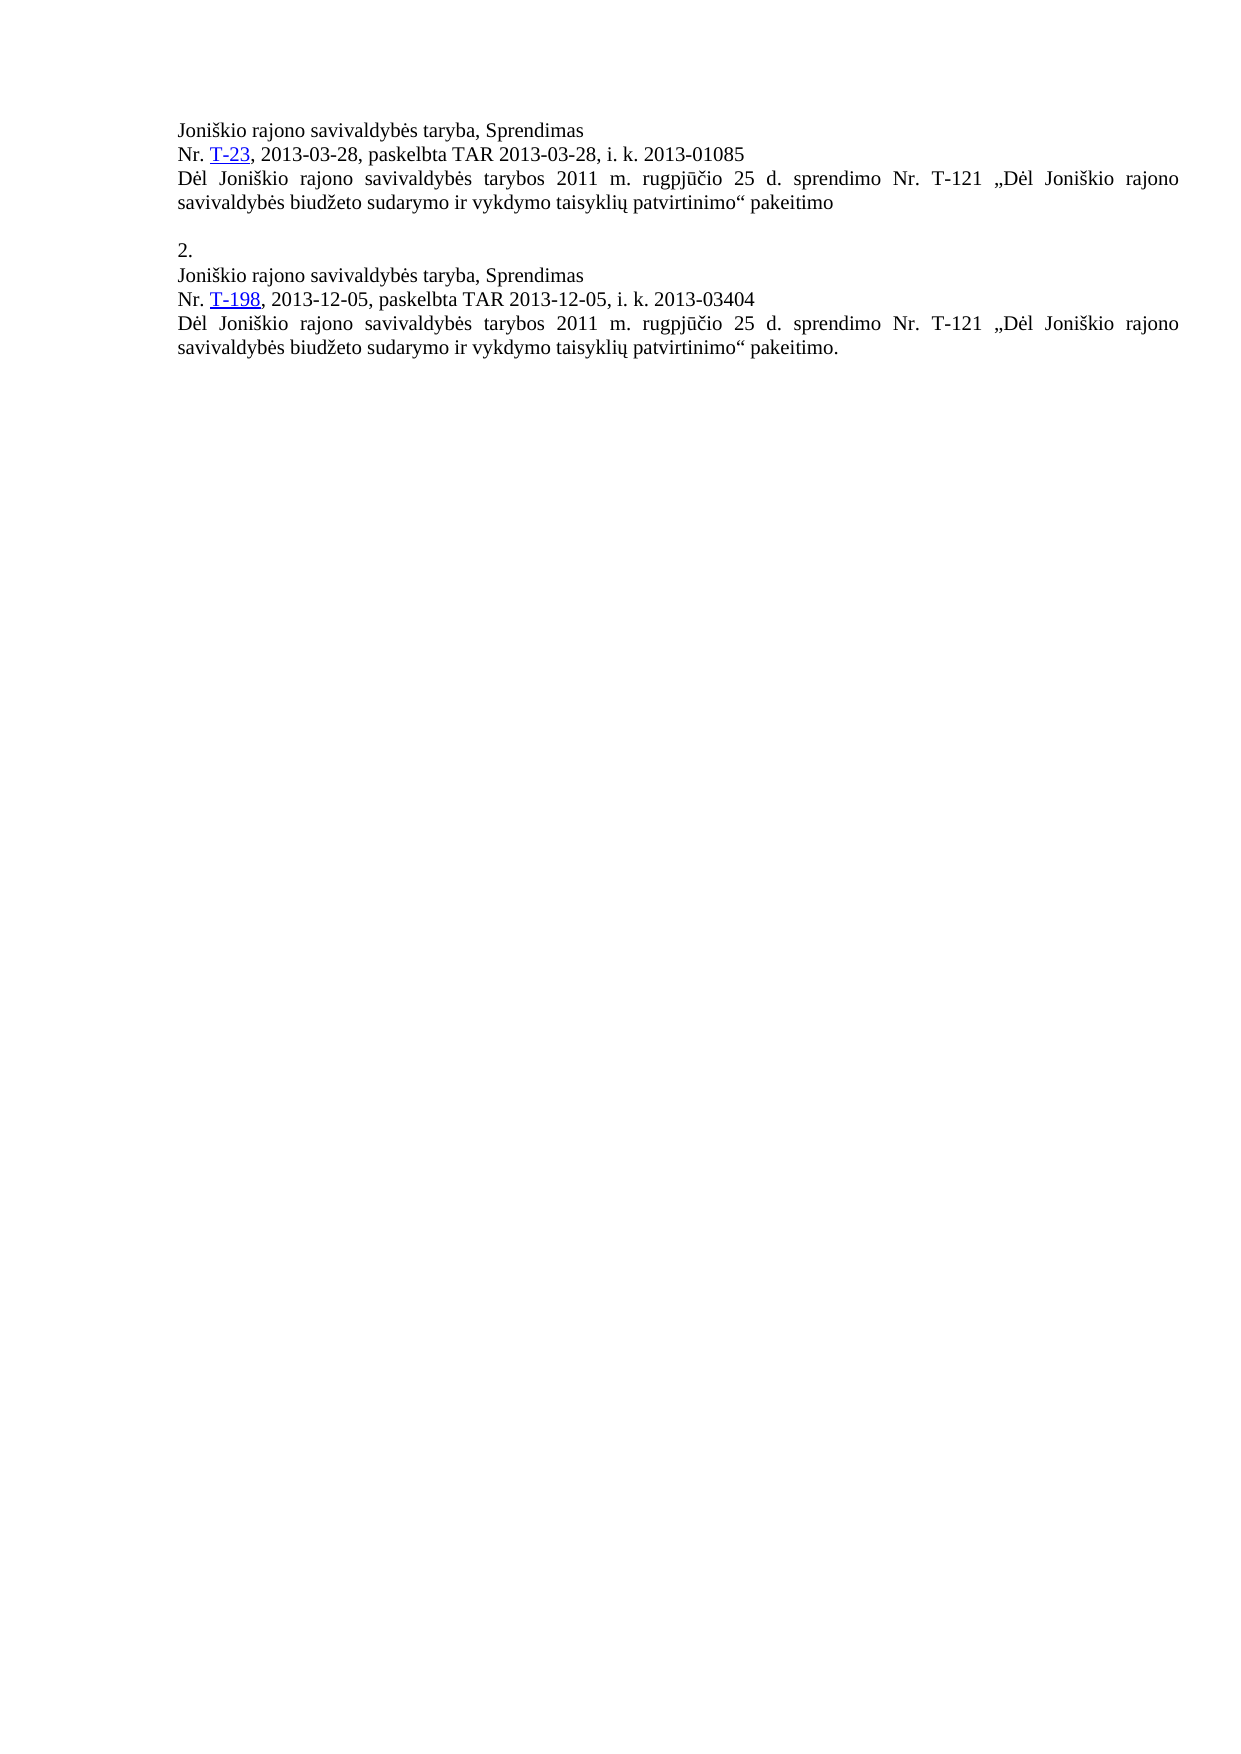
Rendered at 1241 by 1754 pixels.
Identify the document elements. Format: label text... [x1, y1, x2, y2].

text Dėl Joniškio rajono savivaldybės tarybos 2011 m. rugpjūčio 25 d. sprendimo Nr. T-121 „Dėl Joniškio rajono savivaldybės biudžeto sudarymo ir vykdymo taisyklių patvirtinimo“ pakeitimo. [177, 311, 1181, 359]
text Nr. T-198, 2013-12-05, paskelbta TAR 2013-12-05, i. k. 2013-03404 [177, 287, 1181, 311]
text Nr. T-23, 2013-03-28, paskelbta TAR 2013-03-28, i. k. 2013-01085 [177, 142, 1181, 166]
text Joniškio rajono savivaldybės taryba, Sprendimas [177, 262, 1181, 287]
text 2. [177, 238, 1181, 262]
text Dėl Joniškio rajono savivaldybės tarybos 2011 m. rugpjūčio 25 d. sprendimo Nr. T-121 „Dėl Joniškio rajono savivaldybės biudžeto sudarymo ir vykdymo taisyklių patvirtinimo“ pakeitimo [177, 166, 1181, 214]
text Joniškio rajono savivaldybės taryba, Sprendimas [177, 118, 1181, 142]
